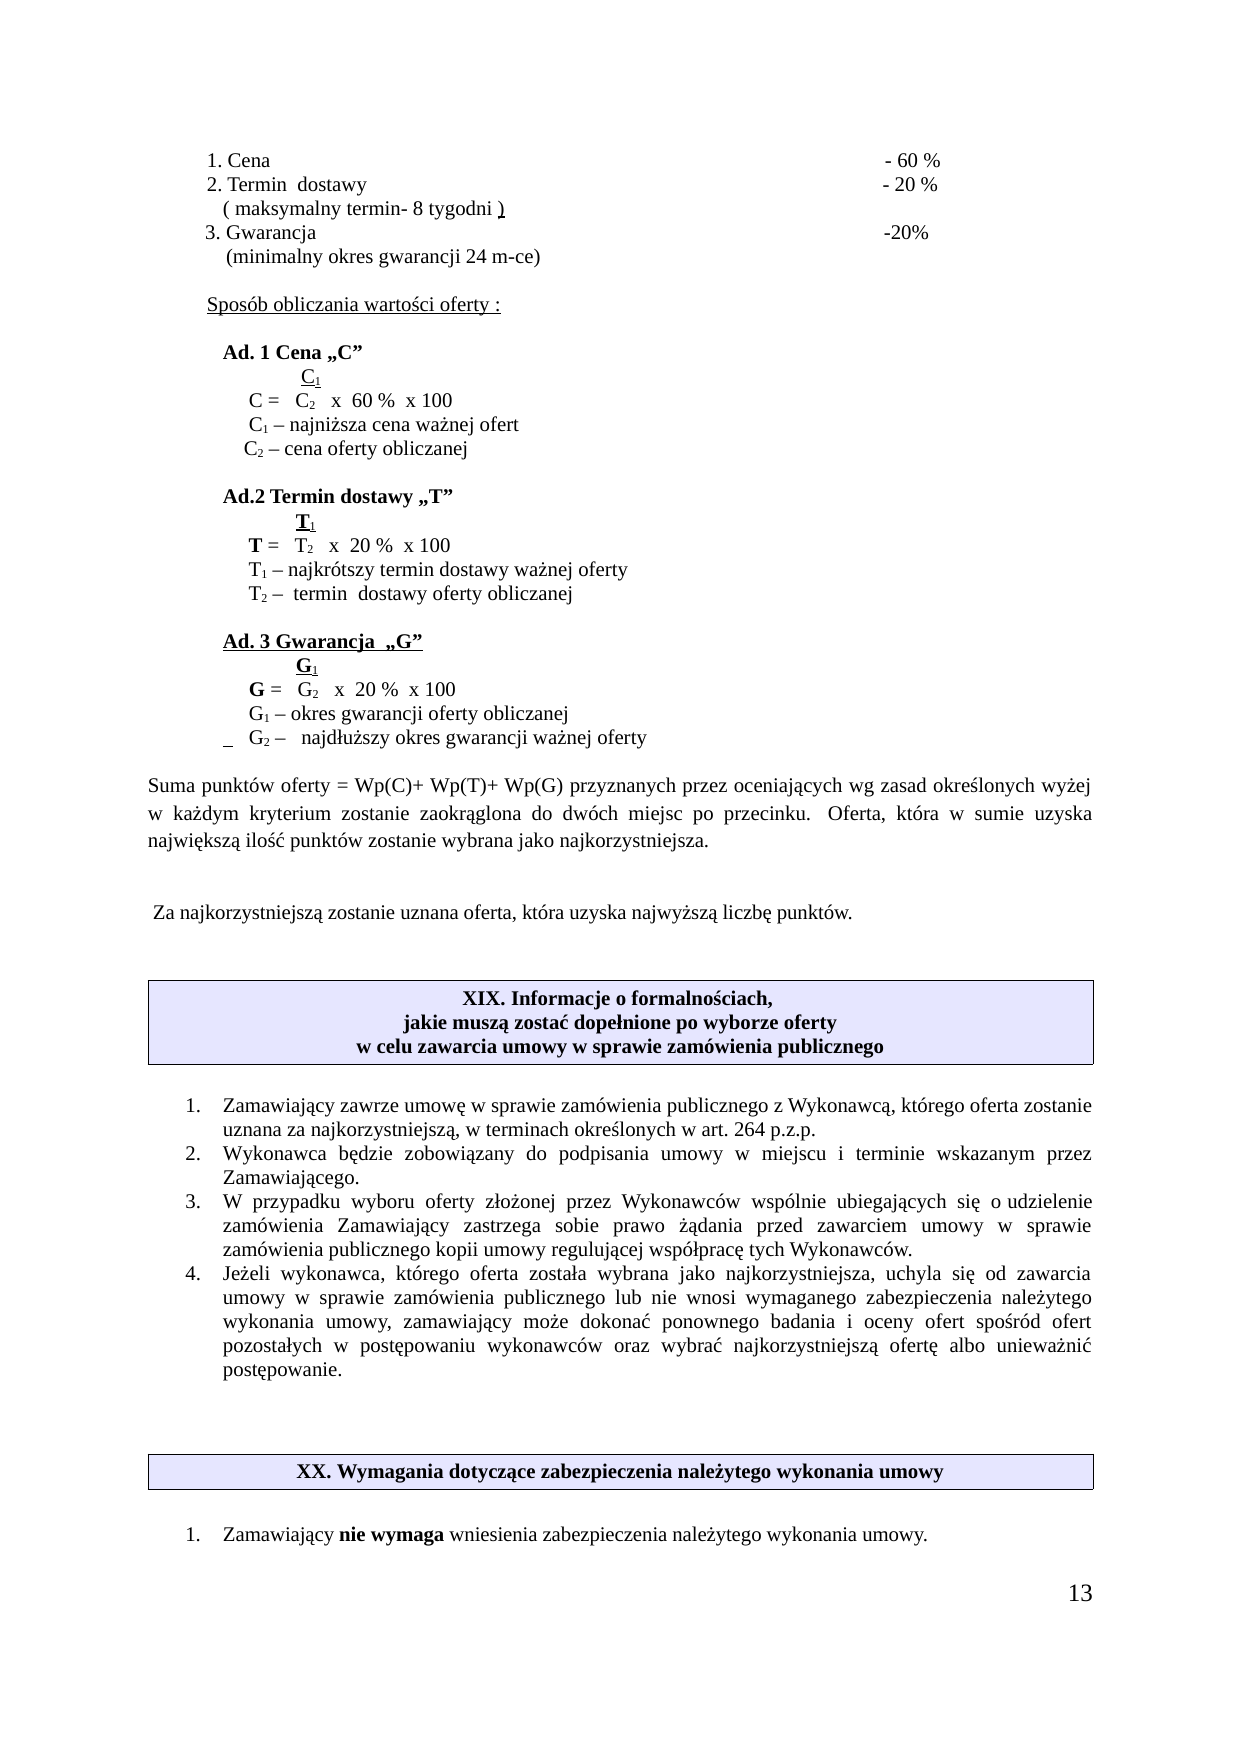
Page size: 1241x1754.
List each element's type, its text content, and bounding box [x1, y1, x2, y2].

list Ad. 3 Gwarancja „G” [185, 629, 1093, 653]
list C2 – cena oferty obliczanej [185, 436, 1093, 460]
list T = T2 x 20 % x 100 [185, 533, 1093, 557]
list T1 [185, 508, 1093, 533]
list Wykonawca będzie zobowiązany do podpisania umowy w miejscu i terminie wskazanym przez Zamawiającego. [185, 1141, 1093, 1189]
list G1 [185, 653, 1093, 677]
list G = G2 x 20 % x 100 [185, 677, 1093, 701]
list T1 – najkrótszy termin dostawy ważnej oferty [185, 557, 1093, 581]
list Zamawiający nie wymaga wniesienia zabezpieczenia należytego wykonania umowy. [185, 1522, 1093, 1546]
list 2. Termin dostawy - 20 % [148, 172, 1093, 196]
list W przypadku wyboru oferty złożonej przez Wykonawców wspólnie ubiegających się o udzielenie zamówienia Zamawiający zastrzega sobie prawo żądania przed zawarciem umowy w sprawie zamówienia publicznego kopii umowy regulującej współpracę tych Wykonawców. [185, 1189, 1093, 1261]
list Jeżeli wykonawca, którego oferta została wybrana jako najkorzystniejsza, uchyla się od zawarcia umowy w sprawie zamówienia publicznego lub nie wnosi wymaganego zabezpieczenia należytego wykonania umowy, zamawiający może dokonać ponownego badania i oceny ofert spośród ofert pozostałych w postępowaniu wykonawców oraz wybrać najkorzystniejszą ofertę albo unieważnić postępowanie. [185, 1261, 1093, 1381]
list C1 – najniższa cena ważnej ofert [185, 412, 1093, 436]
text 3. Gwarancja -20% [148, 220, 1093, 244]
text (minimalny okres gwarancji 24 m-ce) [148, 244, 1093, 268]
list ( maksymalny termin- 8 tygodni ) [185, 196, 1093, 220]
list C = C2 x 60 % x 100 [185, 388, 1093, 412]
list T2 – termin dostawy oferty obliczanej [185, 581, 1093, 605]
list Sposób obliczania wartości oferty : [148, 292, 1093, 316]
table_header XX. Wymagania dotyczące zabezpieczenia należytego wykonania umowy [149, 1455, 1093, 1489]
list G1 – okres gwarancji oferty obliczanej [185, 701, 1093, 725]
list Ad. 1 Cena „C” [185, 340, 1093, 364]
list G2 – najdłuższy okres gwarancji ważnej oferty [185, 725, 1093, 749]
text Suma punktów oferty = Wp(C)+ Wp(T)+ Wp(G) przyznanych przez oceniających wg zasad określonych wyżej w każdym kryterium zostanie zaokrąglona do dwóch miejsc po przecinku. Oferta, która w sumie uzyska największą ilość punktów zostanie wybrana jako najkorzystniejsza. [148, 773, 1093, 852]
list Ad.2 Termin dostawy „T” [185, 484, 1093, 508]
list 1. Cena - 60 % [148, 148, 1093, 172]
table_header XIX. Informacje o formalnościach, jakie muszą zostać dopełnione po wyborze oferty w celu zawarcia umowy w sprawie zamówienia publicznego [149, 981, 1093, 1064]
list C1 [185, 364, 1093, 388]
text Za najkorzystniejszą zostanie uznana oferta, która uzyska najwyższą liczbę punktów. [148, 899, 1093, 924]
list Zamawiający zawrze umowę w sprawie zamówienia publicznego z Wykonawcą, którego oferta zostanie uznana za najkorzystniejszą, w terminach określonych w art. 264 p.z.p. [185, 1092, 1093, 1141]
